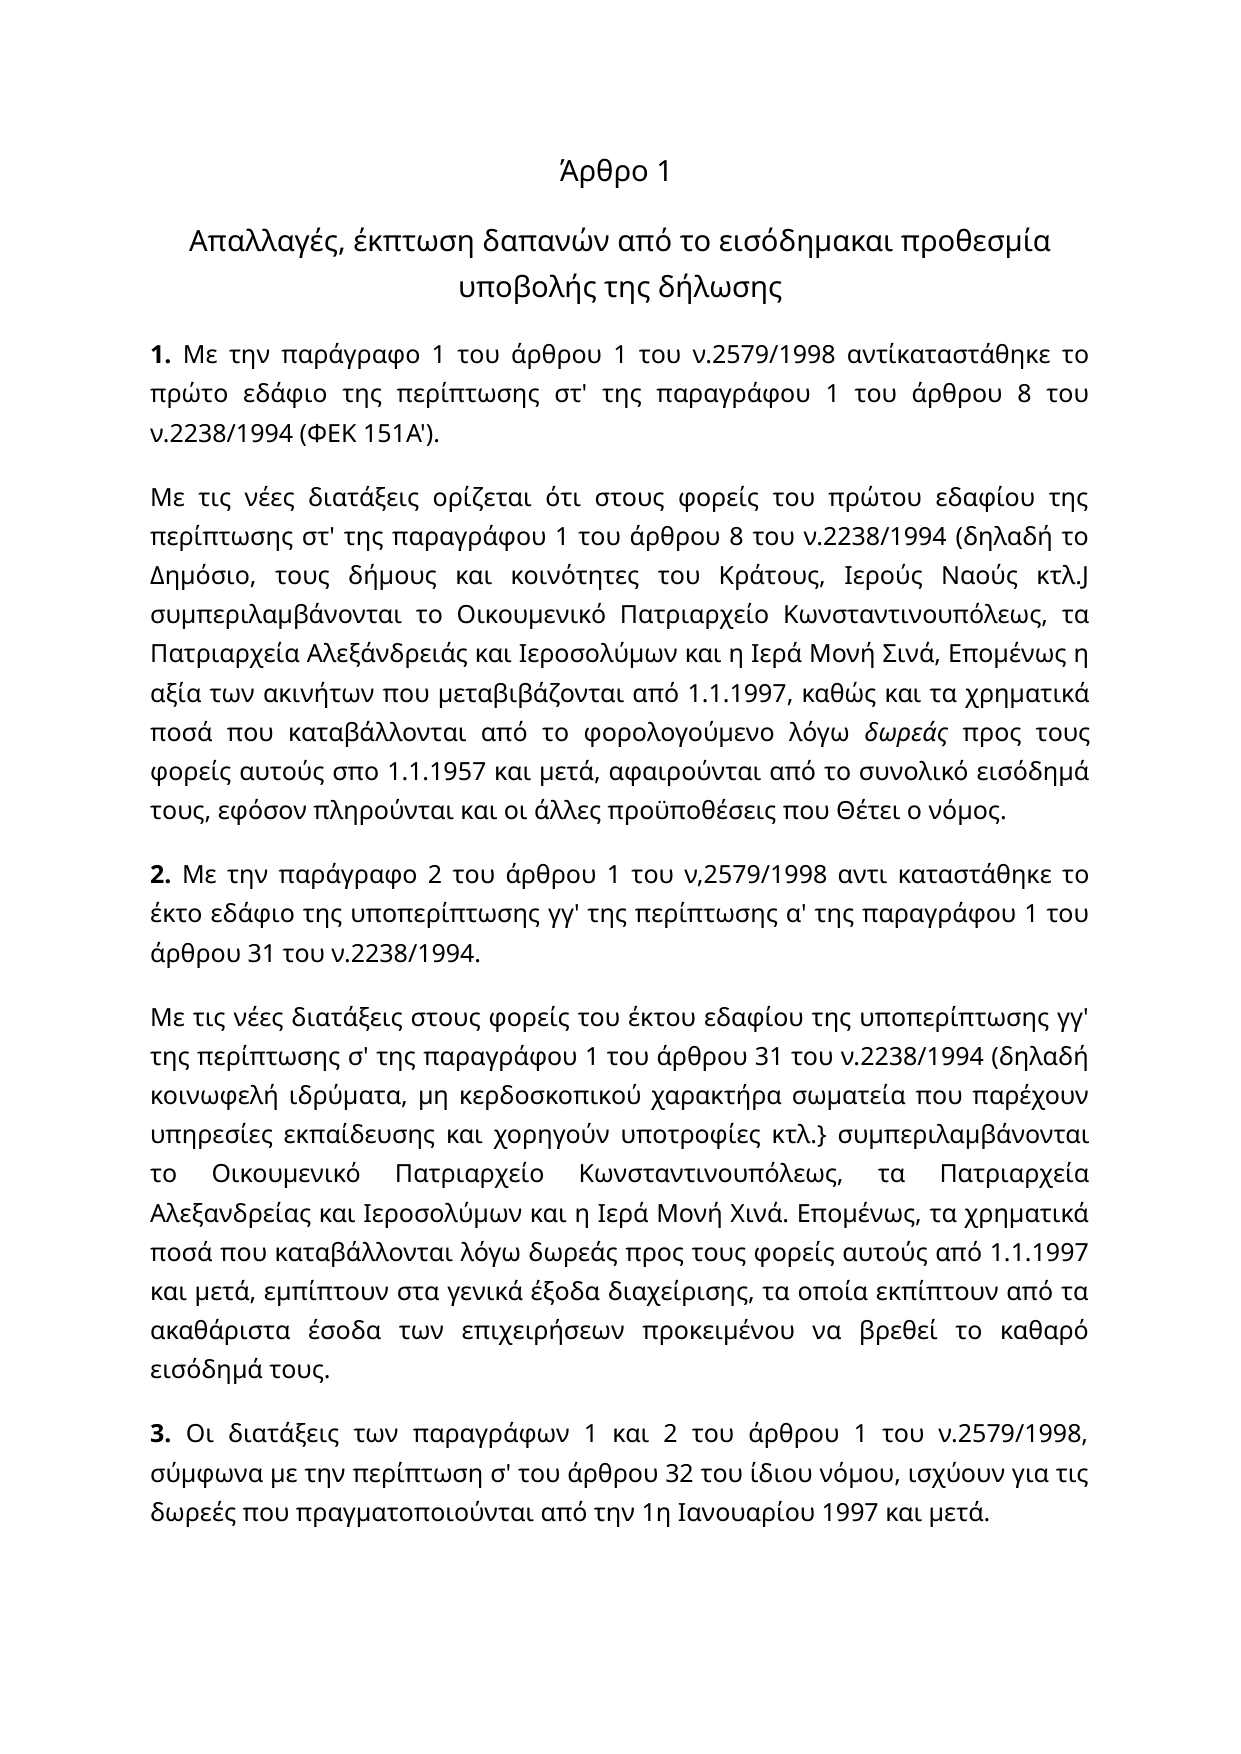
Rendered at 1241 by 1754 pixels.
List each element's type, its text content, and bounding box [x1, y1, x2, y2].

subtitle Απαλλαγές, έκπτωση δαπανών από το εισόδημακαι προθεσμία υποβολής της δήλωσης [150, 221, 1090, 306]
text 2. Με την παράγραφο 2 του άρθρου 1 του ν,2579/1998 αντι καταστάθηκε το έκτο εδάφιο της υποπερίπτωσης γγ' της περίπτωσης α' της παραγράφου 1 του άρθρου 31 του ν.2238/1994. [150, 857, 1090, 969]
text 3. Οι διατάξεις των παραγράφων 1 και 2 του άρθρου 1 του ν.2579/1998, σύμφωνα με την περίπτωση σ' του άρθρου 32 του ίδιου νόμου, ισχύουν για τις δωρεές που πραγματοποιούνται από την 1η Ιανουαρίου 1997 και μετά. [150, 1416, 1090, 1528]
subtitle Άρθρο 1 [150, 150, 1090, 190]
text Με τις νέες διατάξεις ορίζεται ότι στους φορείς του πρώτου εδαφίου της περίπτωσης στ' της παραγράφου 1 του άρθρου 8 του ν.2238/1994 (δηλαδή το Δημόσιο, τους δήμους και κοινότητες του Κράτους, Ιερούς Ναούς κτλ.J συμπεριλαμβάνονται το Οικουμενικό Πατριαρχείο Κωνσταντινουπόλεως, τα Πατριαρχεία Αλεξάνδρειάς και Ιεροσολύμων και η Ιερά Μονή Σινά, Επομένως η αξία των ακινήτων που μεταβιβάζονται από 1.1.1997, καθώς και τα χρηματικά ποσά που καταβάλλονται από το φορολογούμενο λόγω δωρεάς προς τους φορείς αυτούς σπο 1.1.1957 και μετά, αφαιρούνται από το συνολικό εισόδημά τους, εφόσον πληρούνται και οι άλλες προϋποθέσεις που Θέτει ο νόμος. [150, 479, 1090, 827]
text Με τις νέες διατάξεις στους φορείς του έκτου εδαφίου της υποπερίπτωσης γγ' της περίπτωσης σ' της παραγράφου 1 του άρθρου 31 του ν.2238/1994 (δηλαδή κοινωφελή ιδρύματα, μη κερδοσκοπικού χαρακτήρα σωματεία που παρέχουν υπηρεσίες εκπαίδευσης και χορηγούν υποτροφίες κτλ.} συμπεριλαμβάνονται το Οικουμενικό Πατριαρχείο Κωνσταντινουπόλεως, τα Πατριαρχεία Αλεξανδρείας και Ιεροσολύμων και η Ιερά Μονή Χινά. Επομένως, τα χρηματικά ποσά που καταβάλλονται λόγω δωρεάς προς τους φορείς αυτούς από 1.1.1997 και μετά, εμπίπτουν στα γενικά έξοδα διαχείρισης, τα οποία εκπίπτουν από τα ακαθάριστα έσοδα των επιχειρήσεων προκειμένου να βρεθεί το καθαρό εισόδημά τους. [150, 999, 1090, 1386]
text 1. Με την παράγραφο 1 του άρθρου 1 του ν.2579/1998 αντίκαταστάθηκε το πρώτο εδάφιο της περίπτωσης στ' της παραγράφου 1 του άρθρου 8 του ν.2238/1994 (ΦΕΚ 151A'). [150, 337, 1090, 449]
